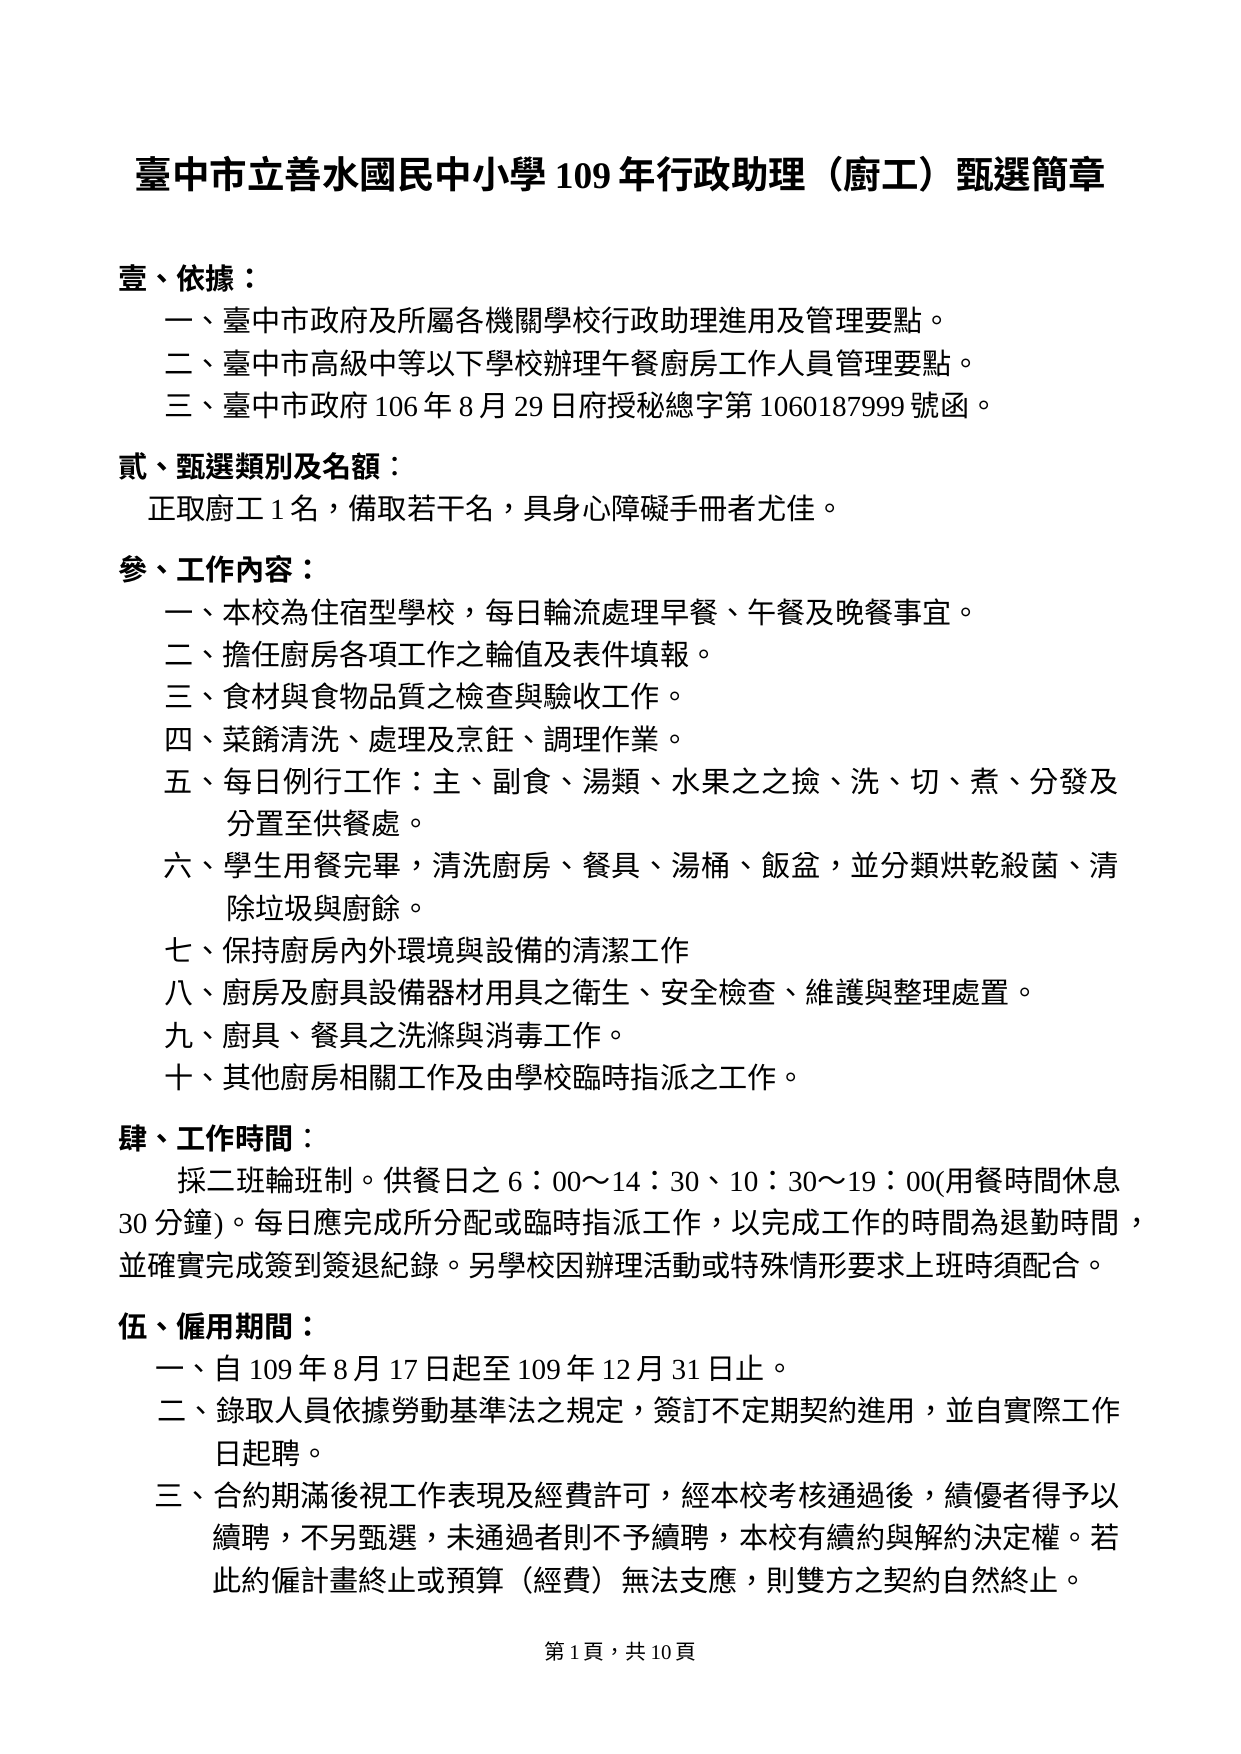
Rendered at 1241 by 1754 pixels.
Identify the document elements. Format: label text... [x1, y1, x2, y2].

text 三、食材與食物品質之檢查與驗收工作。 [118, 674, 1122, 716]
text 肆、工作時間： [118, 1115, 1122, 1158]
text 正取廚工1名，備取若干名，具身心障礙手冊者尤佳。 [118, 486, 1122, 528]
text 六、學生用餐完畢，清洗廚房、餐具、湯桶、飯盆，並分類烘乾殺菌、清除垃圾與廚餘。 [164, 843, 1122, 927]
text 參、工作內容： [118, 547, 1122, 589]
text 壹、依據： [118, 256, 1122, 298]
text 貳、甄選類別及名額： [118, 443, 1122, 486]
text 一、自109年8月17日起至109年12月31日止。 [155, 1346, 1122, 1388]
text 九、廚具、餐具之洗滌與消毒工作。 [118, 1012, 1122, 1054]
text 四、菜餚清洗、處理及烹飪、調理作業。 [118, 716, 1122, 758]
text 八、廚房及廚具設備器材用具之衛生、安全檢查、維護與整理處置。 [164, 970, 1122, 1012]
text 二、擔任廚房各項工作之輪值及表件填報。 [118, 631, 1122, 674]
text 十、其他廚房相關工作及由學校臨時指派之工作。 [118, 1054, 1122, 1097]
text 伍、僱用期間： [118, 1303, 1122, 1346]
text 五、每日例行工作：主、副食、湯類、水果之之撿、洗、切、煮、分發及分置至供餐處。 [164, 758, 1122, 843]
text 臺中市立善水國民中小學109年行政助理（廚工）甄選簡章 [118, 131, 1122, 193]
text 七、保持廚房內外環境與設備的清潔工作 [164, 927, 1122, 970]
text 二、錄取人員依據勞動基準法之規定，簽訂不定期契約進用，並自實際工作日起聘。 [157, 1388, 1122, 1472]
text 一、本校為住宿型學校，每日輪流處理早餐、午餐及晚餐事宜。 [118, 589, 1122, 631]
text 採二班輪班制。供餐日之6：00～14：30、10：30～19：00(用餐時間休息30分鐘)。每日應完成所分配或臨時指派工作，以完成工作的時間為退勤時間，並確實完成簽到簽退紀錄。另學校因辦理活動或特殊情形要求上班時須配合。 [118, 1158, 1122, 1284]
text 三、合約期滿後視工作表現及經費許可，經本校考核通過後，績優者得予以續聘，不另甄選，未通過者則不予續聘，本校有續約與解約決定權。若此約僱計畫終止或預算（經費）無法支應，則雙方之契約自然終止。 [154, 1472, 1122, 1599]
text 三、臺中市政府106年8月29日府授秘總字第1060187999號函。 [118, 382, 1122, 425]
text 一、臺中市政府及所屬各機關學校行政助理進用及管理要點。 [118, 298, 1122, 340]
text 二、臺中市高級中等以下學校辦理午餐廚房工作人員管理要點。 [118, 340, 1122, 382]
